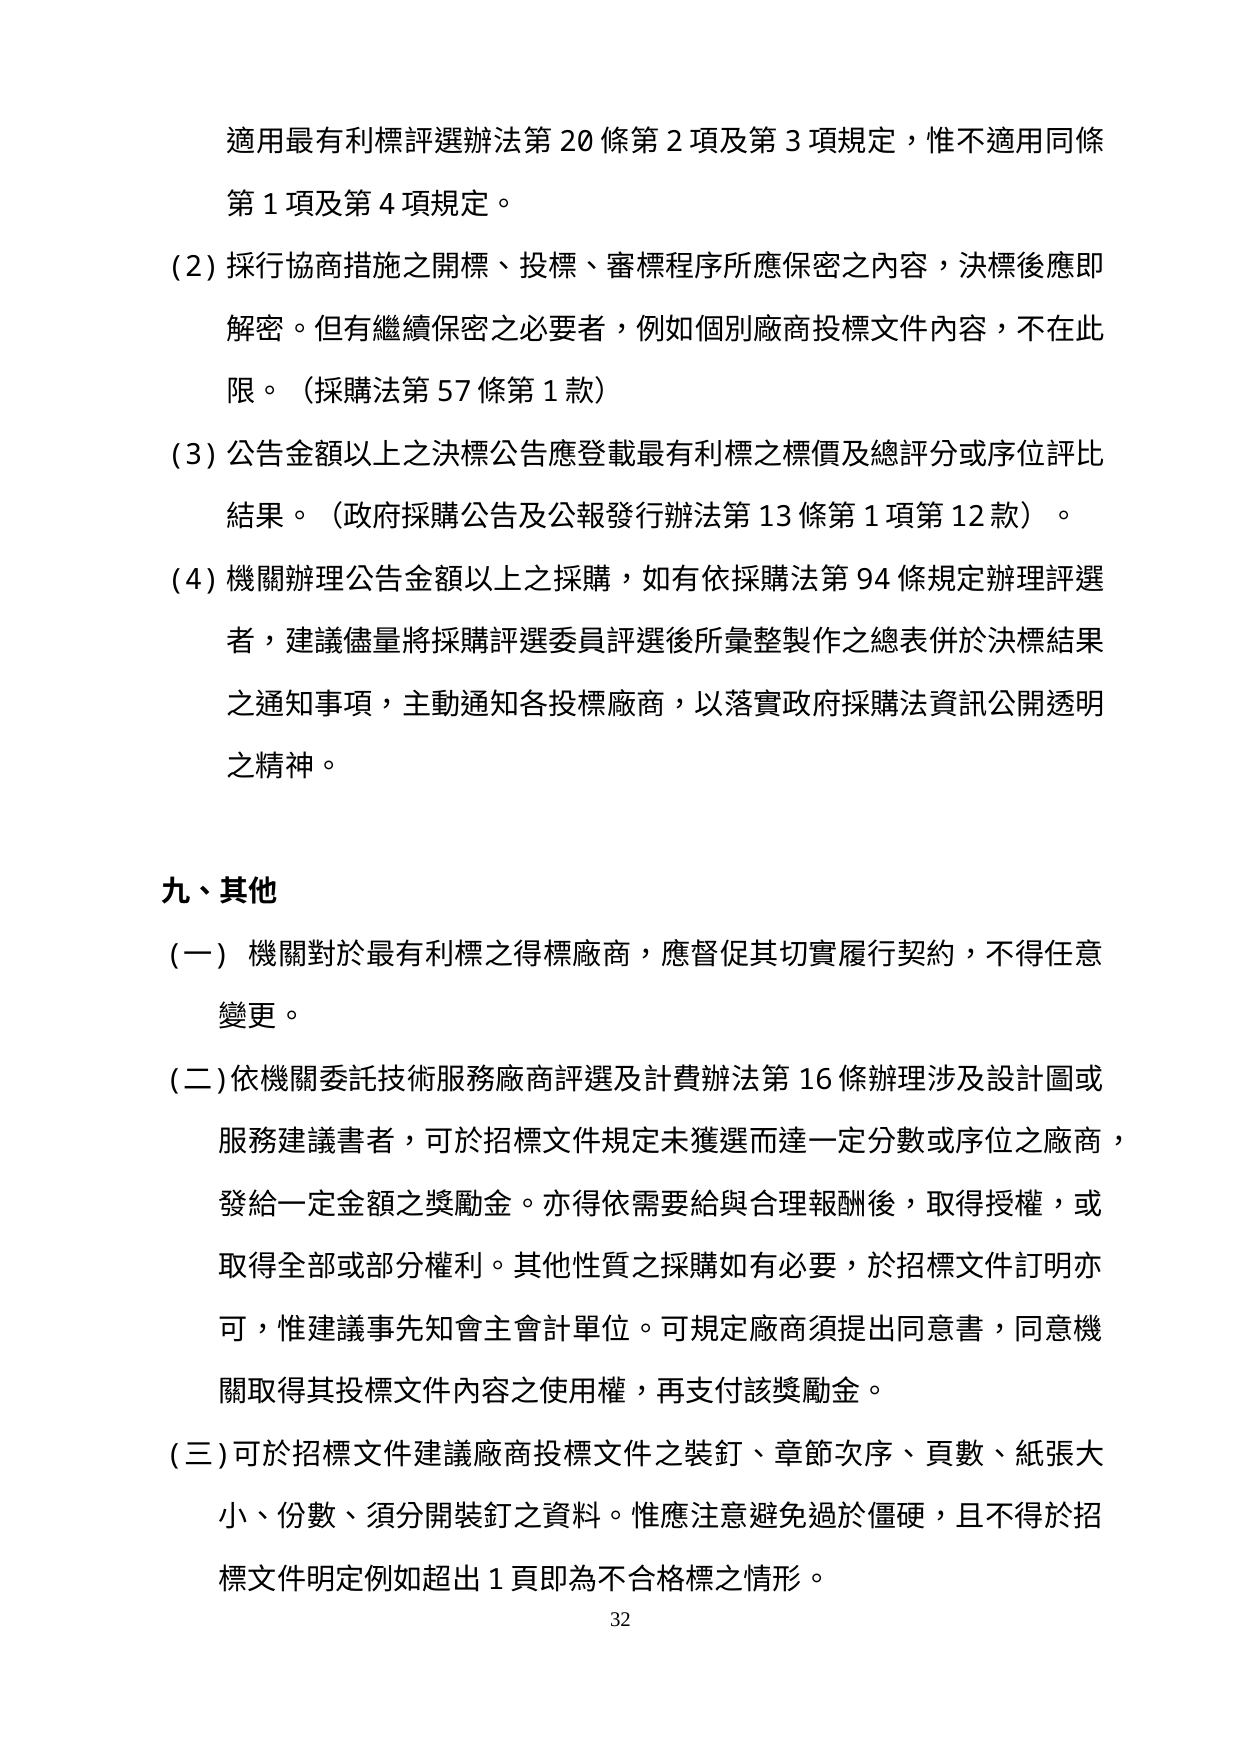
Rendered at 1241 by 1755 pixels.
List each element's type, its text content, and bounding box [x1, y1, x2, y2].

text (三)可於招標文件建議廠商投標文件之裝釘、章節次序、頁數、紙張大小、份數、須分開裝釘之資料。惟應注意避免過於僵硬，且不得於招標文件明定例如超出1頁即為不合格標之情形。 [165, 1410, 1104, 1597]
list 機關評定最有利標後，應於決標公告公布最有利標之標價及總評分或序位評比結果，並於主管機關之政府採購資訊網站公開下列資訊：1評選委員會全部委員姓名及職業；2評選委員會評定最有利標會議之出席委員姓名。對於不合於招標文件規定之廠商，通知其原因；對於合於招標文件規定但未得標之廠商，通知其最有利標廠商之標價與總評分或序位評比結果及該未得標廠商之總評分或序位評比結果。評選委員會之會議紀錄及機關於採購評選委員評選後彙總製作之總表，除涉及個別廠商之商業機密者外，投標廠商並得申請閱覽、抄寫、複印或攝影。各出席委員之評分或序位評比表，除法令另有規定外，應保守秘密，不得申請閱覽、抄寫、複印或攝影（最有利標評選辦法第20條）。另機關如因評選委員會無法評選出最有利標致「廢標」者，適用最有利標評選辦法第20條第2項及第3項規定，惟不適用同條第1項及第4項規定。 [167, 97, 1104, 222]
text (二)依機關委託技術服務廠商評選及計費辦法第16條辦理涉及設計圖或服務建議書者，可於招標文件規定未獲選而達一定分數或序位之廠商，發給一定金額之獎勵金。亦得依需要給與合理報酬後，取得授權，或取得全部或部分權利。其他性質之採購如有必要，於招標文件訂明亦可，惟建議事先知會主會計單位。可規定廠商須提出同意書，同意機關取得其投標文件內容之使用權，再支付該獎勵金。 [165, 1035, 1104, 1410]
list 公告金額以上之決標公告應登載最有利標之標價及總評分或序位評比結果。（政府採購公告及公報發行辦法第13條第1項第12款）。 [167, 410, 1104, 535]
text (一) 機關對於最有利標之得標廠商，應督促其切實履行契約，不得任意變更。 [165, 910, 1104, 1035]
list 採行協商措施之開標、投標、審標程序所應保密之內容，決標後應即解密。但有繼續保密之必要者，例如個別廠商投標文件內容，不在此限。（採購法第57條第1款） [167, 222, 1104, 410]
subtitle 九、其他 [161, 847, 1104, 910]
list 機關辦理公告金額以上之採購，如有依採購法第94條規定辦理評選者，建議儘量將採購評選委員評選後所彙整製作之總表併於決標結果之通知事項，主動通知各投標廠商，以落實政府採購法資訊公開透明之精神。 [167, 535, 1104, 785]
